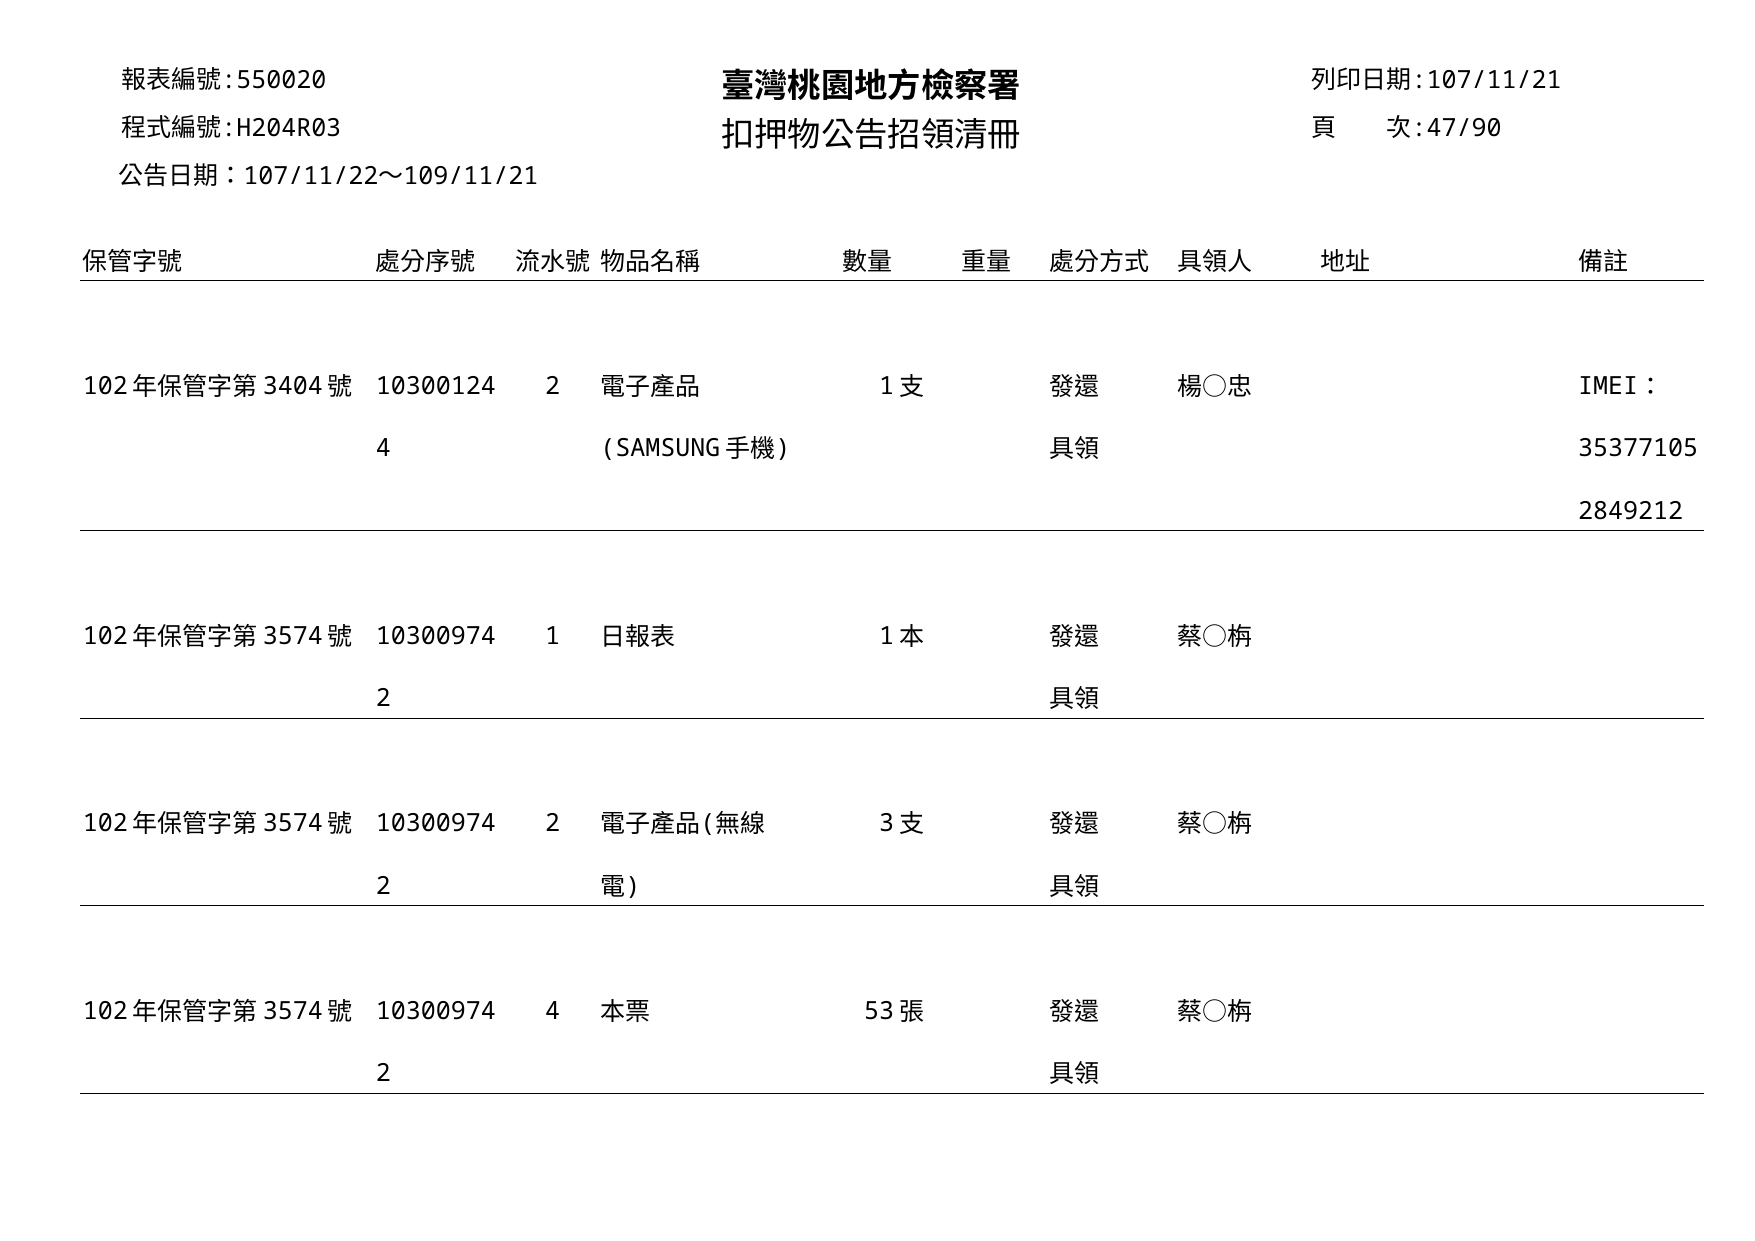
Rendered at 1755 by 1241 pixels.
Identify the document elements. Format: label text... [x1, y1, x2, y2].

table_cell 102年保管字第3574號 [80, 719, 373, 905]
table_cell 發還 具領 [1046, 906, 1175, 1093]
table_cell 2 [507, 719, 597, 905]
table_cell 蔡○栴 [1175, 531, 1317, 718]
table_cell 103009742 [373, 719, 507, 905]
table_cell 日報表 [597, 531, 807, 718]
table_cell [927, 281, 1046, 530]
table_header 數量 [808, 218, 927, 280]
table_cell 3支 [808, 719, 927, 905]
table_cell 蔡○栴 [1175, 906, 1317, 1093]
table_header 重量 [927, 218, 1046, 280]
table_header 處分序號 [373, 218, 507, 280]
table_cell 2 [507, 281, 597, 530]
table_cell [1575, 906, 1704, 1093]
table_header 保管字號 [80, 218, 373, 280]
table_cell [1317, 281, 1575, 530]
table_cell 蔡○栴 [1175, 719, 1317, 905]
table_cell [1317, 719, 1575, 905]
table_cell 53張 [808, 906, 927, 1093]
table_cell 本票 [597, 906, 807, 1093]
table_cell 102年保管字第3404號 [80, 281, 373, 530]
table_cell 103009742 [373, 906, 507, 1093]
table_cell 1 [507, 531, 597, 718]
table_cell [1575, 531, 1704, 718]
table_cell 102年保管字第3574號 [80, 531, 373, 718]
table_cell 1本 [808, 531, 927, 718]
table_header 地址 [1317, 218, 1575, 280]
table_cell 4 [507, 906, 597, 1093]
table_cell 楊○忠 [1175, 281, 1317, 530]
table_cell 發還 具領 [1046, 281, 1175, 530]
table_cell [1575, 719, 1704, 905]
table_cell [1317, 906, 1575, 1093]
table_header 處分方式 [1046, 218, 1175, 280]
table_cell [927, 531, 1046, 718]
table_cell IMEI：353771052849212 [1575, 281, 1704, 530]
table_header 具領人 [1175, 218, 1317, 280]
table_cell [927, 719, 1046, 905]
table_cell [1317, 531, 1575, 718]
table_header 流水號 [507, 218, 597, 280]
table_cell 電子產品(無線電) [597, 719, 807, 905]
table_cell 1支 [808, 281, 927, 530]
table_cell 發還 具領 [1046, 531, 1175, 718]
table_header 物品名稱 [597, 218, 807, 280]
table_cell 103009742 [373, 531, 507, 718]
table_cell [927, 906, 1046, 1093]
table_cell 103001244 [373, 281, 507, 530]
table_cell 發還 具領 [1046, 719, 1175, 905]
table_cell 102年保管字第3574號 [80, 906, 373, 1093]
table_cell 電子產品(SAMSUNG手機) [597, 281, 807, 530]
table_header 備註 [1575, 218, 1704, 280]
